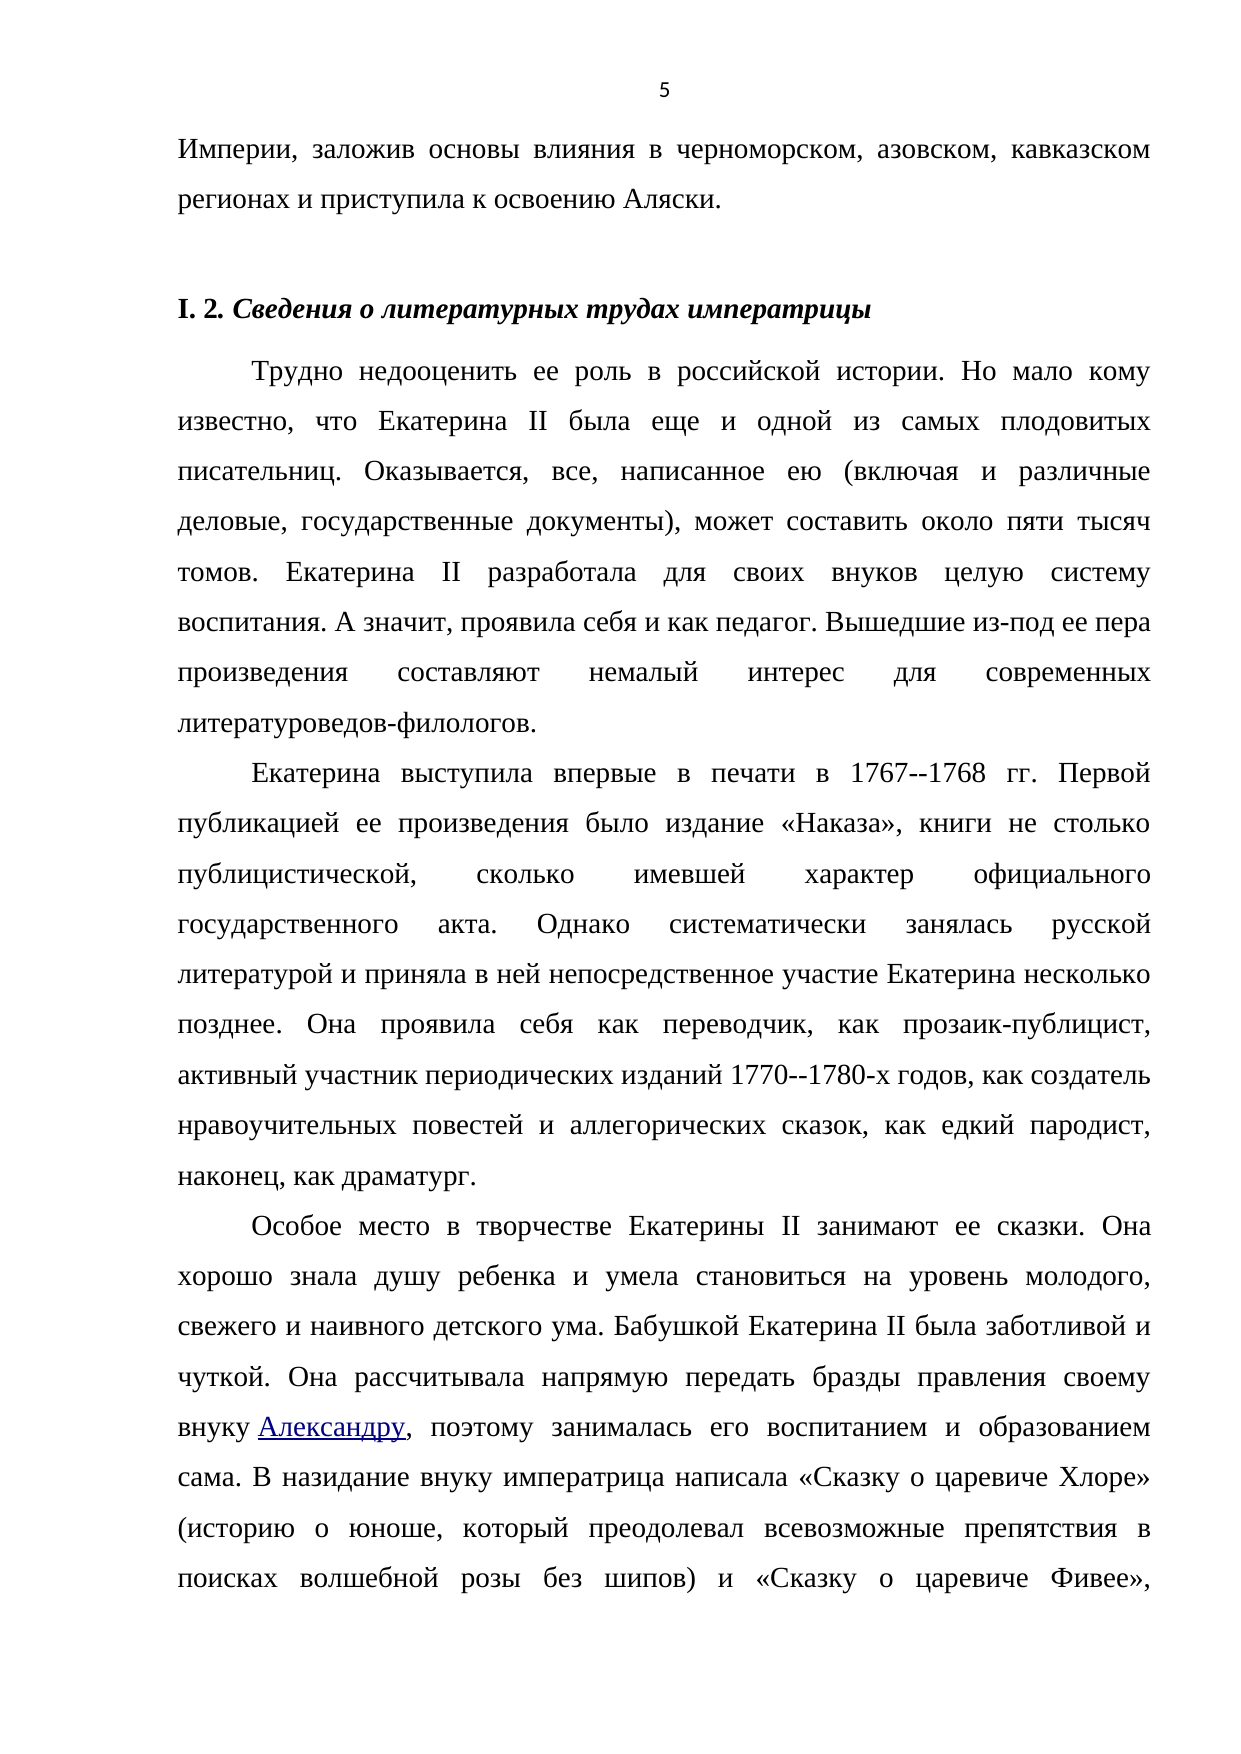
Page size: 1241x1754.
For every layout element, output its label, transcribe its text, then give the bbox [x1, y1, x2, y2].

text I. 2. Сведения о литературных трудах императрицы [177, 291, 1152, 324]
text Особое место в творчестве Екатерины II занимают ее сказки. Она хорошо знала душу ребенка и умела становиться на уровень молодого, свежего и наивного детского ума. Бабушкой Екатерина II была заботливой и чуткой. Она рассчитывала напрямую передать бразды правления своему внуку Александру, поэтому занималась его воспитанием и образованием сама. В назидание внуку императрица написала «Сказку о царевиче Хлоре» (историю о юноше, который преодолевал всевозможные препятствия в поисках волшебной розы без шипов) и «Сказку о царевиче Фивее», [177, 1208, 1152, 1594]
text Империи, заложив основы влияния в черноморском, азовском, кавказском регионах и приступила к освоению Аляски. [177, 131, 1152, 215]
text Трудно недооценить ее роль в российской истории. Но мало кому известно, что Екатерина II была еще и одной из самых плодовитых писательниц. Оказывается, все, написанное ею (включая и различные деловые, государственные документы), может составить около пяти тысяч томов. Екатерина II разработала для своих внуков целую систему воспитания. А значит, проявила себя и как педагог. Вышедшие из-под ее пера произведения составляют немалый интерес для современных литературоведов-филологов. [177, 353, 1152, 738]
text Екатерина выступила впервые в печати в 1767--1768 гг. Первой публикацией ее произведения было издание «Наказа», книги не столько публицистической, сколько имевшей характер официального государственного акта. Однако систематически занялась русской литературой и приняла в ней непосредственное участие Екатерина несколько позднее. Она проявила себя как переводчик, как прозаик-публицист, активный участник периодических изданий 1770--1780-х годов, как создатель нравоучительных повестей и аллегорических сказок, как едкий пародист, наконец, как драматург. [177, 755, 1152, 1191]
